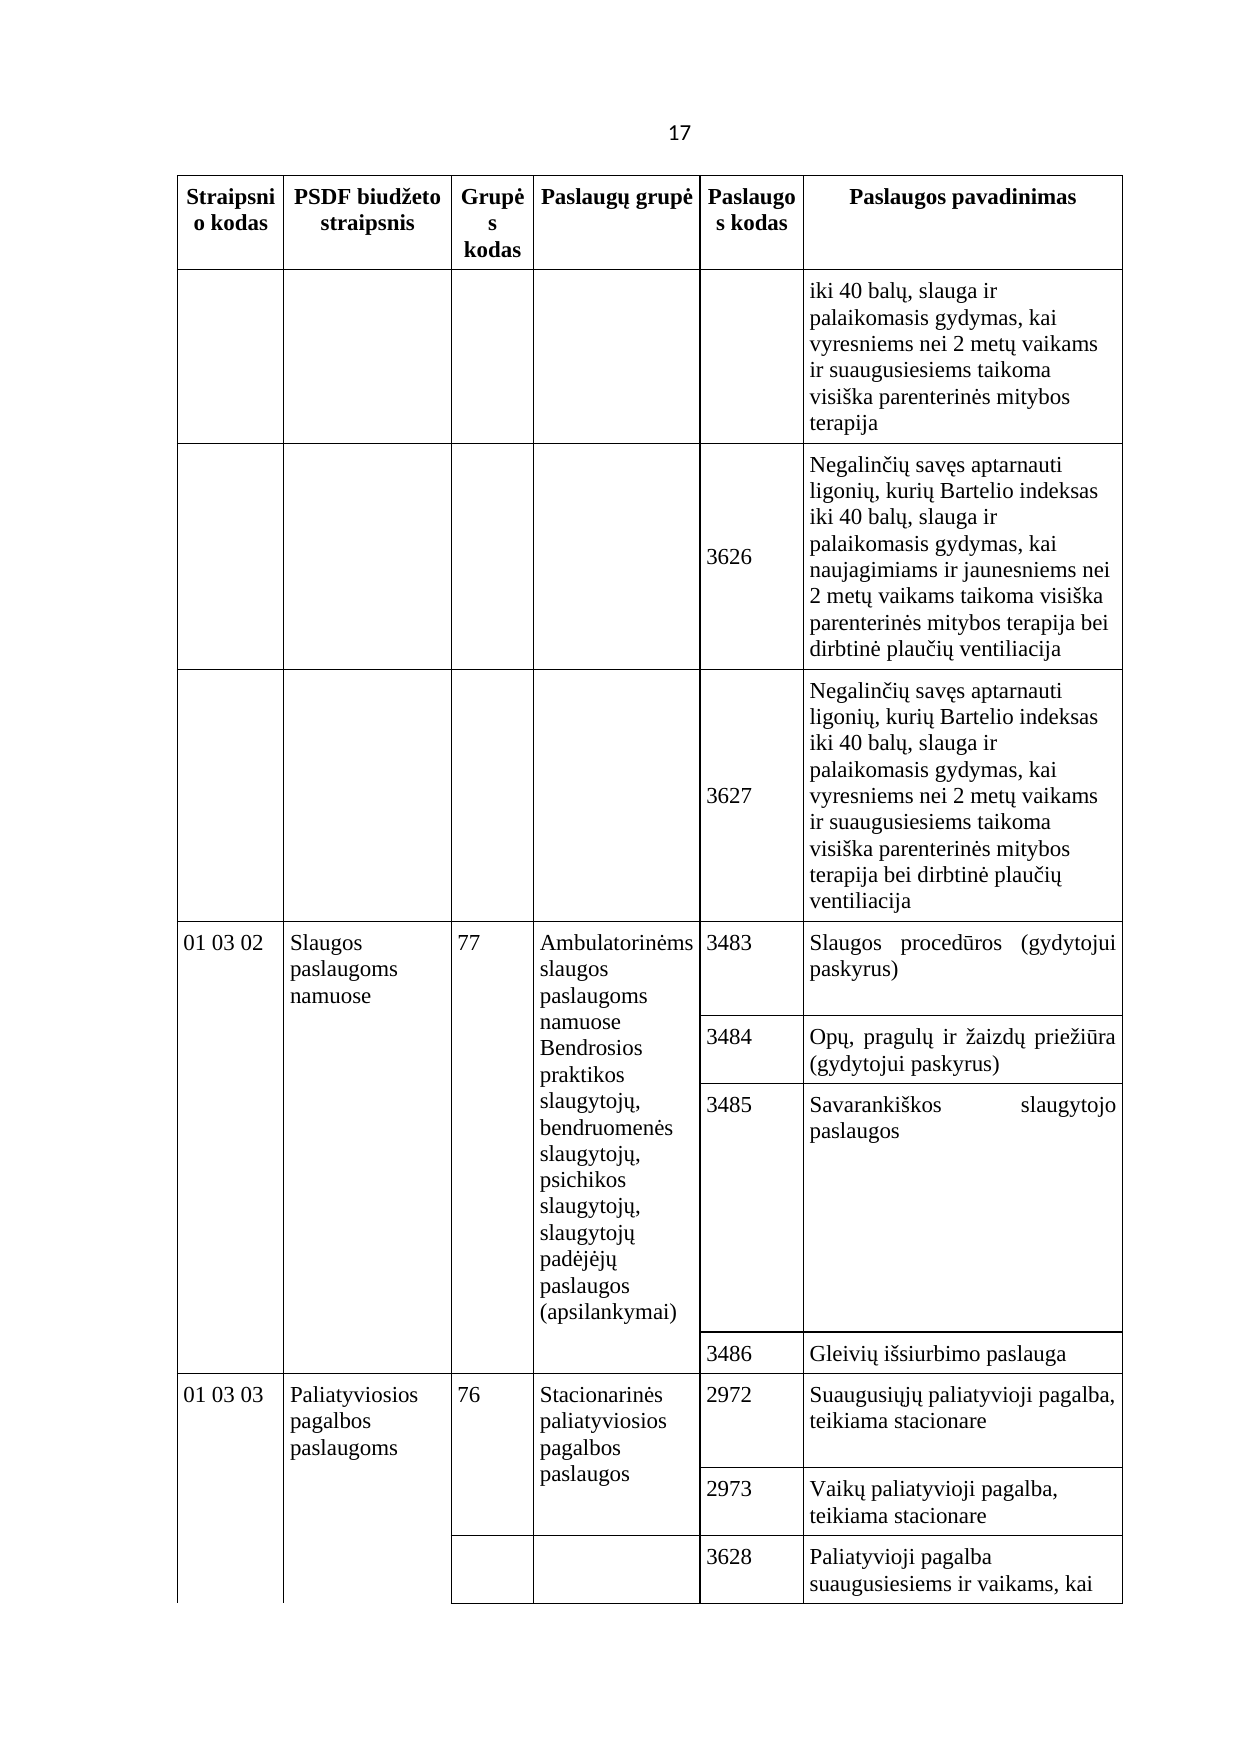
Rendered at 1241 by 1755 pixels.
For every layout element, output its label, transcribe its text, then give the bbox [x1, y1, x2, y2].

table_cell Gleivių išsiurbimo paslauga [804, 1333, 1122, 1373]
table_cell 3627 [701, 670, 803, 921]
table_cell [534, 444, 699, 668]
table_cell [534, 270, 699, 442]
table_cell Savarankiškos slaugytojo paslaugos [804, 1084, 1122, 1331]
table_cell 2972 [701, 1374, 803, 1467]
table_cell [178, 1083, 283, 1331]
table_cell 3484 [701, 1016, 803, 1083]
table_cell [178, 1331, 283, 1373]
table_cell 3626 [701, 444, 803, 668]
table_cell [178, 670, 283, 921]
table_cell [452, 444, 533, 668]
table_cell Stacionarinės paliatyviosios pagalbos paslaugos [534, 1374, 699, 1535]
table_cell 76 [452, 1374, 533, 1467]
table_cell [284, 1083, 451, 1331]
table_cell [178, 270, 283, 442]
table_cell [452, 1331, 533, 1373]
table_cell [284, 670, 451, 921]
table_cell [284, 1331, 451, 1373]
table_cell Paliatyvioji pagalba suaugusiesiems ir vaikams, kai [804, 1536, 1122, 1603]
table_cell [452, 1083, 533, 1331]
table_cell 01 03 02 [178, 922, 283, 1015]
table_cell [452, 670, 533, 921]
table_cell Ambulatorinėms slaugos paslaugoms namuose Bendrosios praktikos slaugytojų, bendruomenės slaugytojų, psichikos slaugytojų, slaugytojų padėjėjų paslaugos (apsilankymai) [534, 922, 699, 1331]
table_cell [452, 1015, 533, 1083]
table_cell [701, 270, 803, 442]
table_cell [178, 1467, 283, 1535]
table_cell Paliatyviosios pagalbos paslaugoms [284, 1374, 451, 1467]
table_cell iki 40 balų, slauga ir palaikomasis gydymas, kai vyresniems nei 2 metų vaikams ir suaugusiesiems taikoma visiška parenterinės mitybos terapija [804, 270, 1122, 442]
table_cell [452, 270, 533, 442]
table_cell [284, 444, 451, 668]
table_cell [452, 1467, 533, 1535]
table_cell Negalinčių savęs aptarnauti ligonių, kurių Bartelio indeksas iki 40 balų, slauga ir palaikomasis gydymas, kai vyresniems nei 2 metų vaikams ir suaugusiesiems taikoma visiška parenterinės mitybos terapija bei dirbtinė plaučių ventiliacija [804, 670, 1122, 921]
table_cell [452, 1536, 533, 1603]
table_cell [284, 270, 451, 442]
table_cell [178, 1535, 283, 1603]
table_cell Suaugusiųjų paliatyvioji pagalba, teikiama stacionare [804, 1374, 1122, 1467]
table_cell Slaugos procedūros (gydytojui paskyrus) [804, 922, 1122, 1015]
table_cell 77 [452, 922, 533, 1015]
table_cell Slaugos paslaugoms namuose [284, 922, 451, 1015]
table_header Paslaugų grupė [534, 176, 699, 269]
table_cell Vaikų paliatyvioji pagalba, teikiama stacionare [804, 1468, 1122, 1535]
table_cell [284, 1467, 451, 1535]
table_header PSDF biudžeto straipsnis [284, 176, 451, 269]
table_cell [534, 670, 699, 921]
table_cell [284, 1015, 451, 1083]
table_header Paslaugos pavadinimas [804, 176, 1122, 269]
table_cell Negalinčių savęs aptarnauti ligonių, kurių Bartelio indeksas iki 40 balų, slauga ir palaikomasis gydymas, kai naujagimiams ir jaunesniems nei 2 metų vaikams taikoma visiška parenterinės mitybos terapija bei dirbtinė plaučių ventiliacija [804, 444, 1122, 668]
table_cell 3486 [701, 1333, 803, 1373]
table_header Grupės kodas [452, 176, 533, 269]
table_cell [284, 1535, 451, 1603]
table_header Paslaugos kodas [701, 176, 803, 269]
table_cell [534, 1536, 699, 1603]
table_cell [178, 1015, 283, 1083]
table_cell [178, 444, 283, 668]
table_cell [534, 1331, 699, 1373]
table_cell 3483 [701, 922, 803, 1015]
table_cell 3485 [701, 1084, 803, 1331]
table_cell 2973 [701, 1468, 803, 1535]
table_cell 3628 [701, 1536, 803, 1603]
table_header Straipsnio kodas [178, 176, 283, 269]
table_cell Opų, pragulų ir žaizdų priežiūra (gydytojui paskyrus) [804, 1016, 1122, 1083]
table_cell 01 03 03 [178, 1374, 283, 1467]
